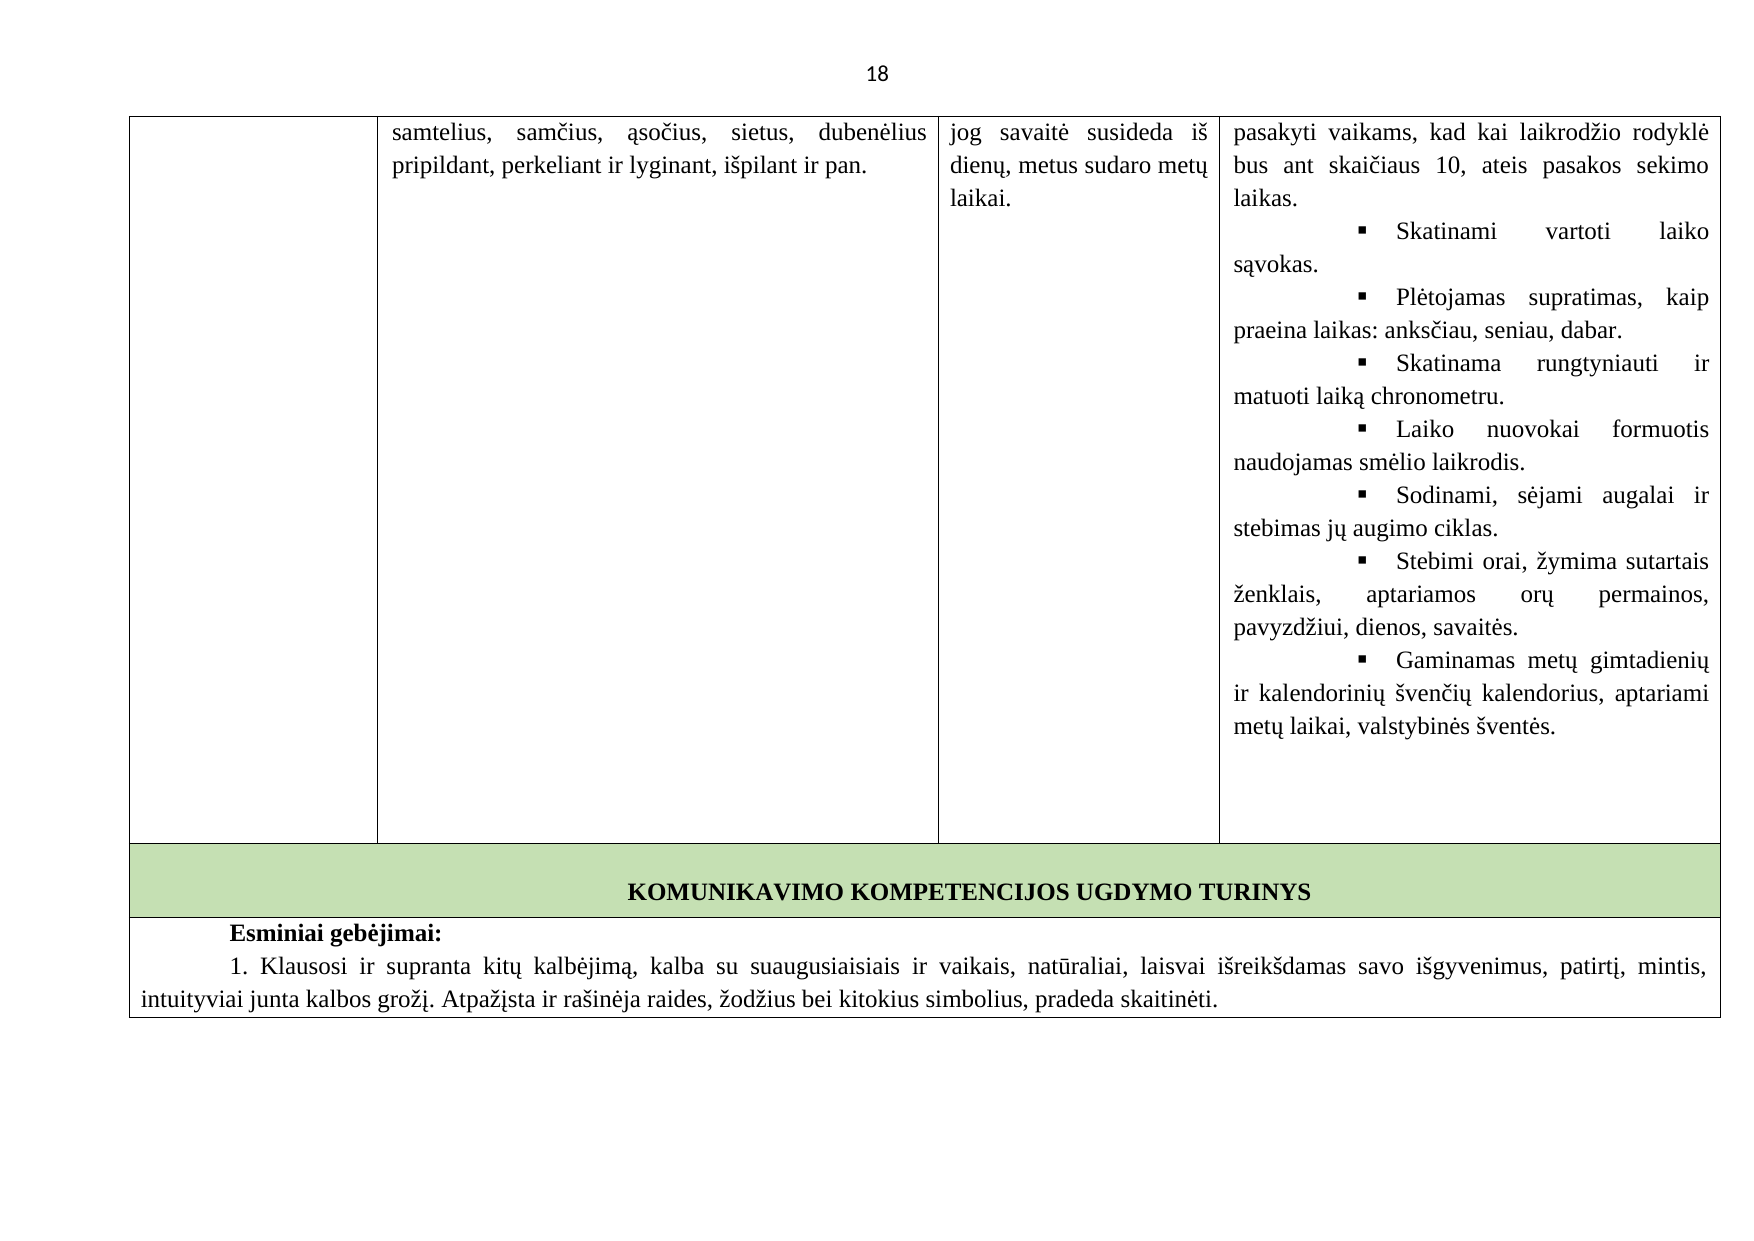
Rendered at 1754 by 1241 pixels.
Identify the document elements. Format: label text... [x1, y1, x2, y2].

table_cell pasakyti vaikams, kad kai laikrodžio rodyklė bus ant skaičiaus 10, ateis pasakos sekimo laikas.  Skatinami vartoti laiko sąvokas.  Plėtojamas supratimas, kaip praeina laikas: anksčiau, seniau, dabar.  Skatinama rungtyniauti ir matuoti laiką chronometru.  Laiko nuovokai formuotis naudojamas smėlio laikrodis.  Sodinami, sėjami augalai ir stebimas jų augimo ciklas.  Stebimi orai, žymima sutartais ženklais, aptariamos orų permainos, pavyzdžiui, dienos, savaitės.  Gaminamas metų gimtadienių ir kalendorinių švenčių kalendorius, aptariami metų laikai, valstybinės šventės. [1220, 117, 1720, 843]
table_cell samtelius, samčius, ąsočius, sietus, dubenėlius pripildant, perkeliant ir lyginant, išpilant ir pan. [378, 117, 938, 843]
table_cell jog savaitė susideda iš dienų, metus sudaro metų laikai. [939, 117, 1219, 843]
table_cell Esminiai gebėjimai: 1. Klausosi ir supranta kitų kalbėjimą, kalba su suaugusiaisiais ir vaikais, natūraliai, laisvai išreikšdamas savo išgyvenimus, patirtį, mintis, intuityviai junta kalbos grožį. Atpažįsta ir rašinėja raides, žodžius bei kitokius simbolius, pradeda skaitinėti. [130, 918, 1720, 1017]
table_cell KOMUNIKAVIMO KOMPETENCIJOS UGDYMO TURINYS [130, 844, 1720, 917]
table_cell [130, 117, 377, 843]
